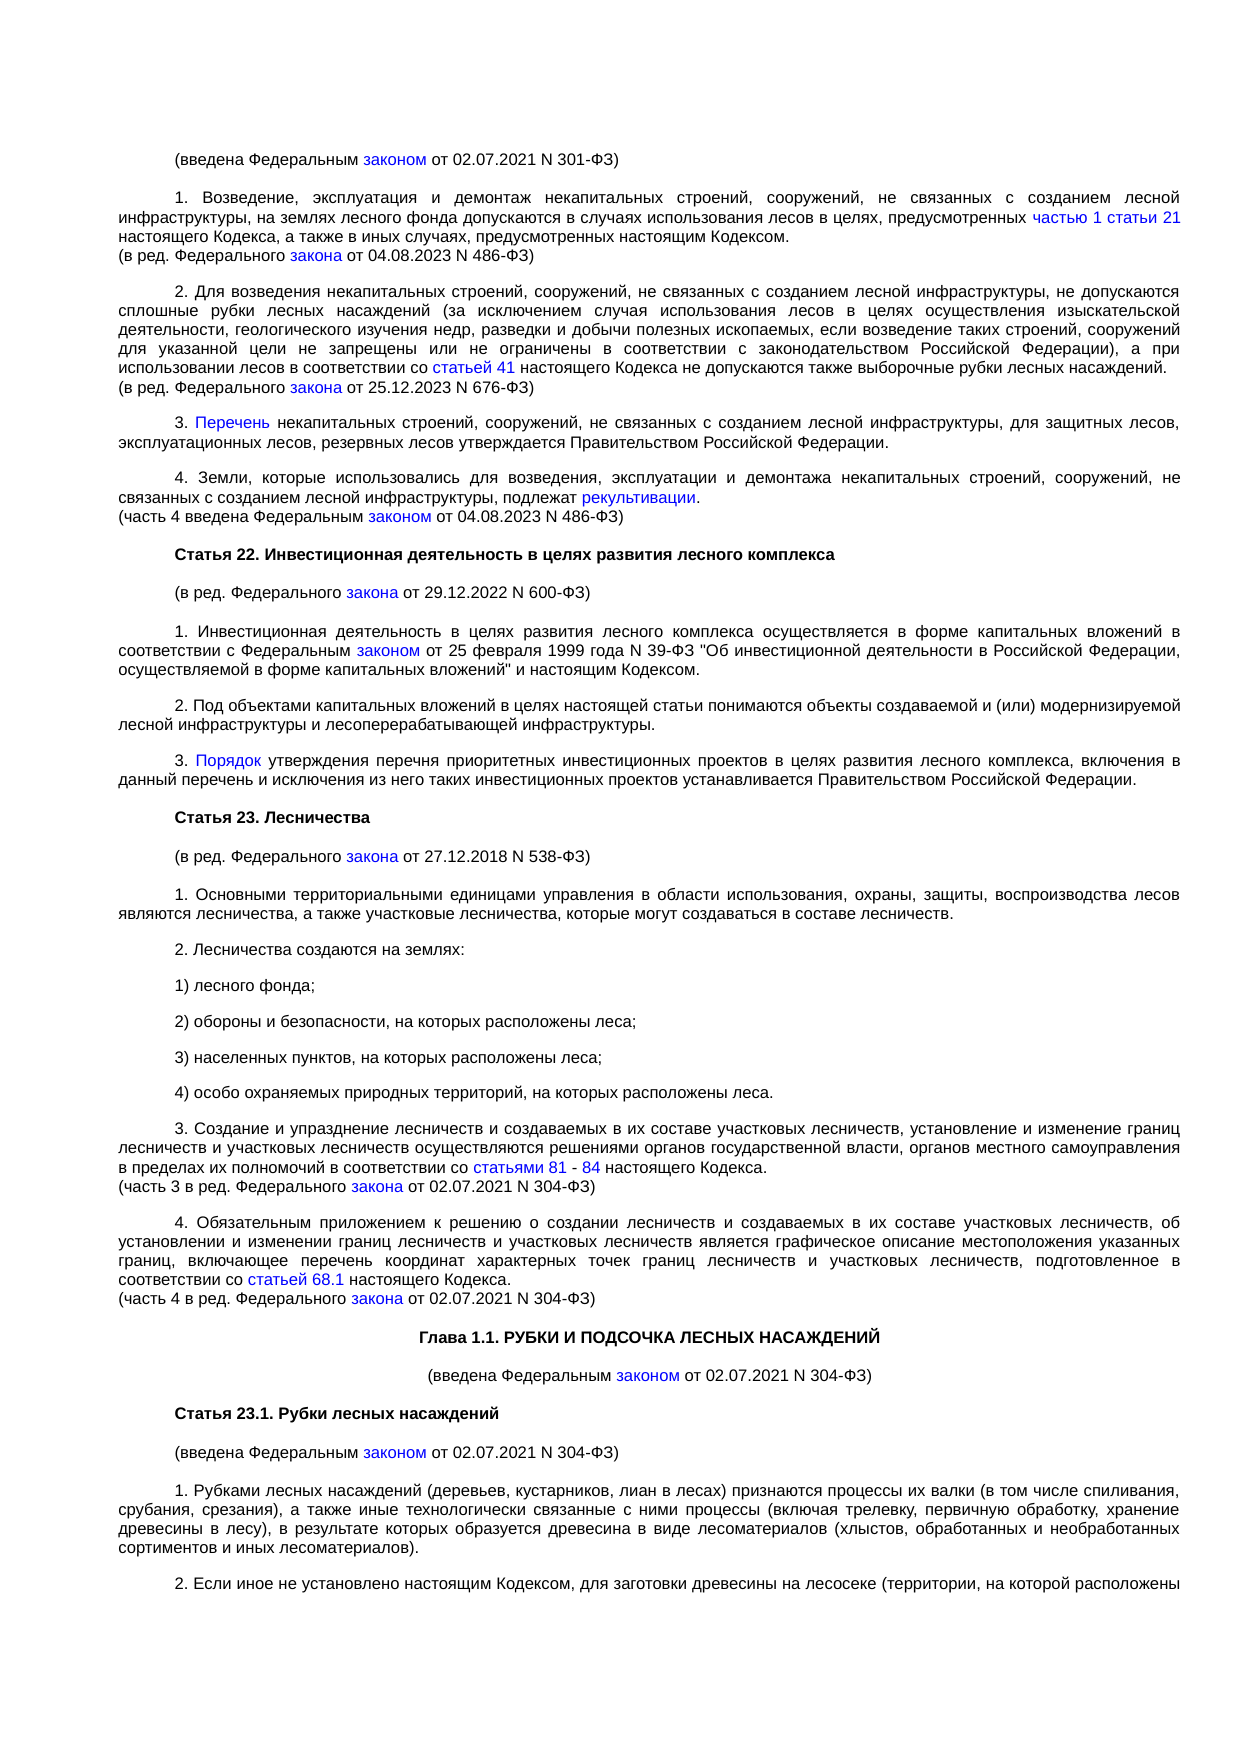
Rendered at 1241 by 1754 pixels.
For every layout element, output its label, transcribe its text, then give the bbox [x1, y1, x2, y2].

text (в ред. Федерального закона от 27.12.2018 N 538-ФЗ) [118, 847, 1181, 866]
text 1. Возведение, эксплуатация и демонтаж некапитальных строений, сооружений, не связанных с созданием лесной инфраструктуры, на землях лесного фонда допускаются в случаях использования лесов в целях, предусмотренных частью 1 статьи 21 настоящего Кодекса, а также в иных случаях, предусмотренных настоящим Кодексом. [118, 188, 1181, 246]
text (в ред. Федерального закона от 25.12.2023 N 676-ФЗ) [118, 377, 1181, 397]
text 1. Рубками лесных насаждений (деревьев, кустарников, лиан в лесах) признаются процессы их валки (в том числе спиливания, срубания, срезания), а также иные технологически связанные с ними процессы (включая трелевку, первичную обработку, хранение древесины в лесу), в результате которых образуется древесина в виде лесоматериалов (хлыстов, обработанных и необработанных сортиментов и иных лесоматериалов). [118, 1481, 1181, 1557]
text 4. Земли, которые использовались для возведения, эксплуатации и демонтажа некапитальных строений, сооружений, не связанных с созданием лесной инфраструктуры, подлежат рекультивации. [118, 468, 1181, 507]
text 2) обороны и безопасности, на которых расположены леса; [118, 1012, 1181, 1031]
text 1. Инвестиционная деятельность в целях развития лесного комплекса осуществляется в форме капитальных вложений в соответствии с Федеральным законом от 25 февраля 1999 года N 39-ФЗ "Об инвестиционной деятельности в Российской Федерации, осуществляемой в форме капитальных вложений" и настоящим Кодексом. [118, 622, 1181, 679]
text 4) особо охраняемых природных территорий, на которых расположены леса. [118, 1083, 1181, 1102]
subtitle Глава 1.1. РУБКИ И ПОДСОЧКА ЛЕСНЫХ НАСАЖДЕНИЙ [118, 1327, 1181, 1347]
text (часть 4 в ред. Федерального закона от 02.07.2021 N 304-ФЗ) [118, 1289, 1181, 1308]
text 3) населенных пунктов, на которых расположены леса; [118, 1047, 1181, 1067]
text (введена Федеральным законом от 02.07.2021 N 304-ФЗ) [118, 1366, 1181, 1385]
subtitle Статья 23.1. Рубки лесных насаждений [118, 1404, 1181, 1423]
subtitle Статья 22. Инвестиционная деятельность в целях развития лесного комплекса [118, 545, 1181, 564]
text 2. Для возведения некапитальных строений, сооружений, не связанных с созданием лесной инфраструктуры, не допускаются сплошные рубки лесных насаждений (за исключением случая использования лесов в целях осуществления изыскательской деятельности, геологического изучения недр, разведки и добычи полезных ископаемых, если возведение таких строений, сооружений для указанной цели не запрещены или не ограничены в соответствии с законодательством Российской Федерации), а при использовании лесов в соответствии со статьей 41 настоящего Кодекса не допускаются также выборочные рубки лесных насаждений. [118, 282, 1181, 377]
text 2. Если иное не установлено настоящим Кодексом, для заготовки древесины на лесосеке (территории, на которой расположены [118, 1574, 1181, 1593]
text 3. Перечень некапитальных строений, сооружений, не связанных с созданием лесной инфраструктуры, для защитных лесов, эксплуатационных лесов, резервных лесов утверждается Правительством Российской Федерации. [118, 413, 1181, 452]
subtitle Статья 23. Лесничества [118, 808, 1181, 827]
text 4. Обязательным приложением к решению о создании лесничеств и создаваемых в их составе участковых лесничеств, об установлении и изменении границ лесничеств и участковых лесничеств является графическое описание местоположения указанных границ, включающее перечень координат характерных точек границ лесничеств и участковых лесничеств, подготовленное в соответствии со статьей 68.1 настоящего Кодекса. [118, 1212, 1181, 1289]
text 1. Основными территориальными единицами управления в области использования, охраны, защиты, воспроизводства лесов являются лесничества, а также участковые лесничества, которые могут создаваться в составе лесничеств. [118, 885, 1181, 923]
text 3. Порядок утверждения перечня приоритетных инвестиционных проектов в целях развития лесного комплекса, включения в данный перечень и исключения из него таких инвестиционных проектов устанавливается Правительством Российской Федерации. [118, 751, 1181, 789]
text 2. Под объектами капитальных вложений в целях настоящей статьи понимаются объекты создаваемой и (или) модернизируемой лесной инфраструктуры и лесоперерабатывающей инфраструктуры. [118, 696, 1181, 734]
text (часть 3 в ред. Федерального закона от 02.07.2021 N 304-ФЗ) [118, 1177, 1181, 1196]
text (в ред. Федерального закона от 29.12.2022 N 600-ФЗ) [118, 583, 1181, 602]
text (часть 4 введена Федеральным законом от 04.08.2023 N 486-ФЗ) [118, 507, 1181, 526]
text (введена Федеральным законом от 02.07.2021 N 304-ФЗ) [118, 1442, 1181, 1462]
text (в ред. Федерального закона от 04.08.2023 N 486-ФЗ) [118, 246, 1181, 265]
text 2. Лесничества создаются на землях: [118, 940, 1181, 959]
text (введена Федеральным законом от 02.07.2021 N 301-ФЗ) [118, 150, 1181, 169]
text 1) лесного фонда; [118, 976, 1181, 995]
text 3. Создание и упразднение лесничеств и создаваемых в их составе участковых лесничеств, установление и изменение границ лесничеств и участковых лесничеств осуществляются решениями органов государственной власти, органов местного самоуправления в пределах их полномочий в соответствии со статьями 81 - 84 настоящего Кодекса. [118, 1119, 1181, 1177]
